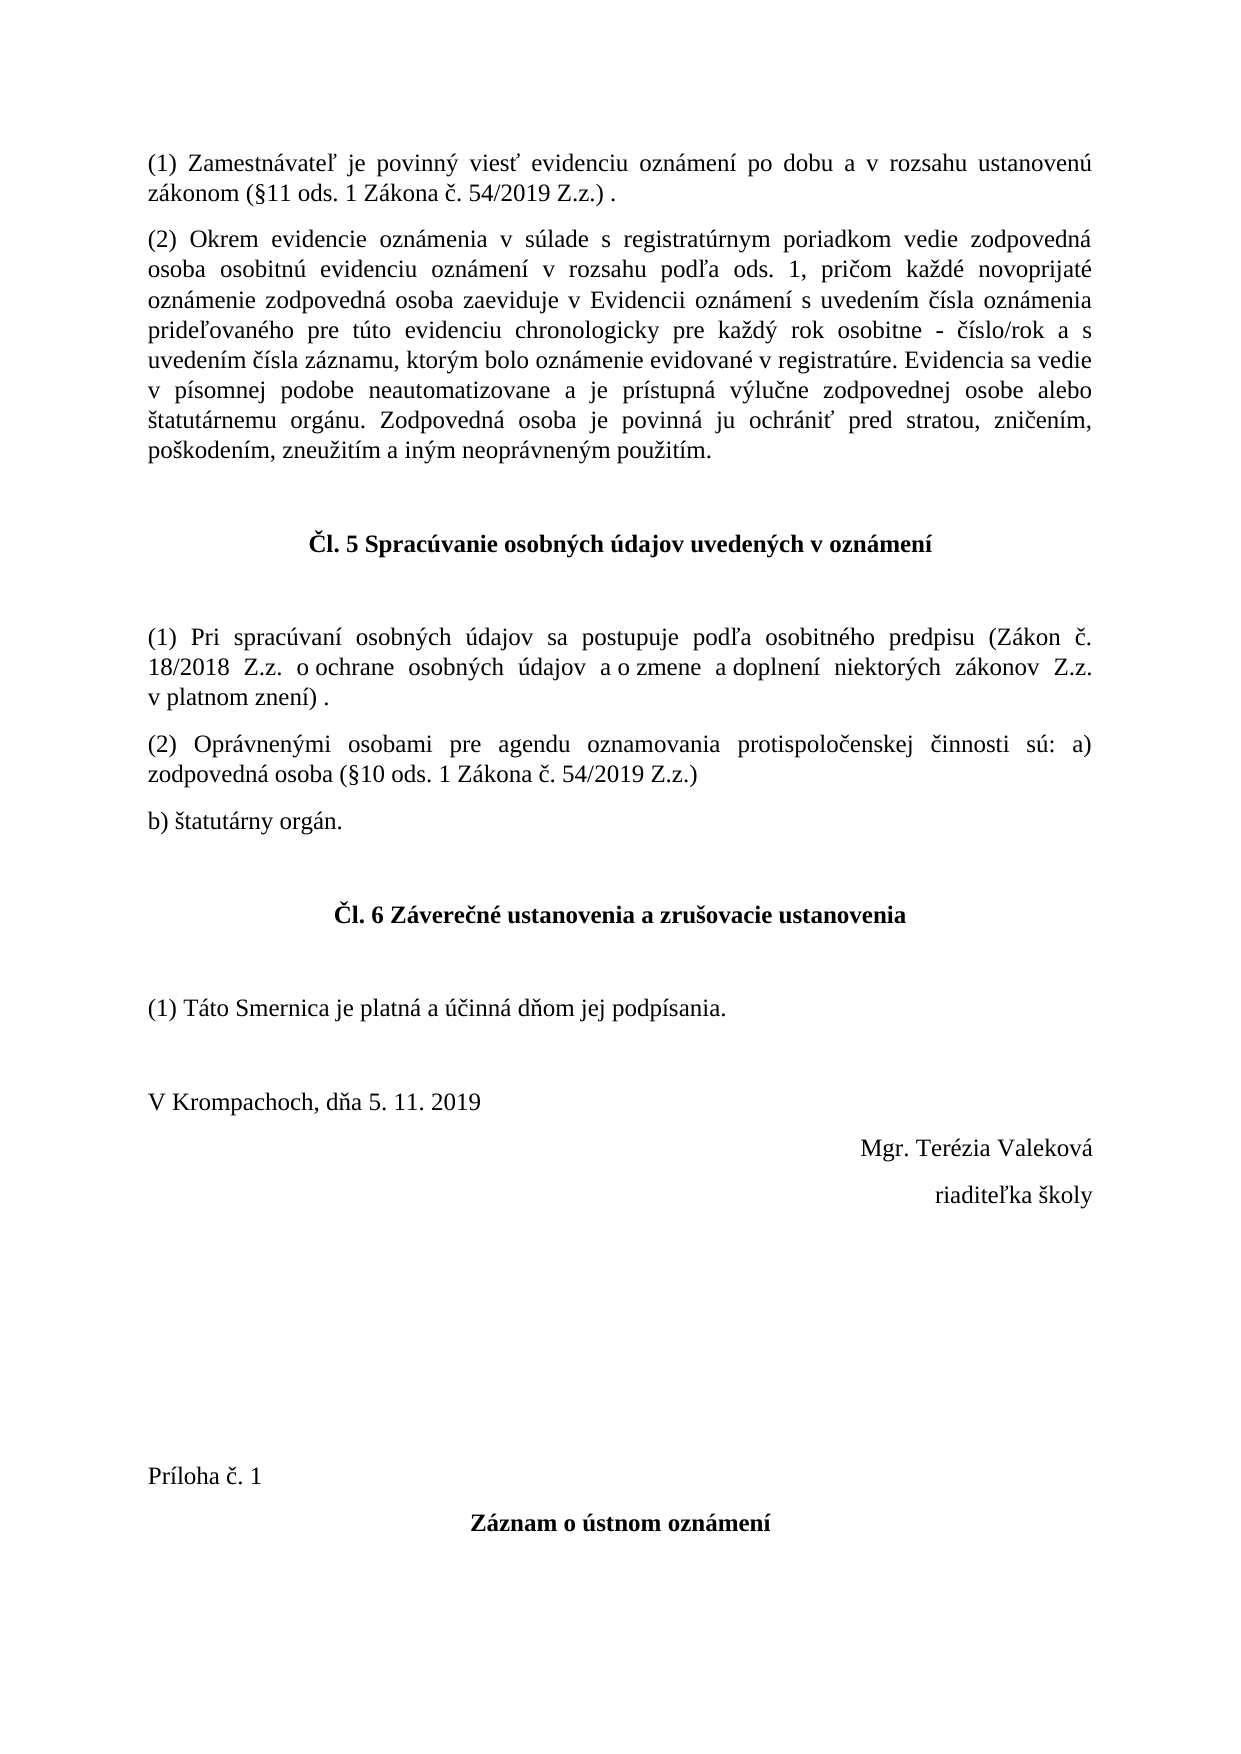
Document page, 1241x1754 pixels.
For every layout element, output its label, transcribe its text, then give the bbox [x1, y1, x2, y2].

text riaditeľka školy [148, 1180, 1093, 1209]
text (1) Táto Smernica je platná a účinná dňom jej podpísania. [148, 993, 1093, 1022]
text (1) Zamestnávateľ je povinný viesť evidenciu oznámení po dobu a v rozsahu ustanovenú zákonom (§11 ods. 1 Zákona č. 54/2019 Z.z.) . [148, 148, 1093, 206]
text Príloha č. 1 [148, 1461, 1093, 1490]
text Čl. 5 Spracúvanie osobných údajov uvedených v oznámení [148, 529, 1093, 557]
text Záznam o ústnom oznámení [148, 1508, 1093, 1536]
text b) štatutárny orgán. [148, 806, 1093, 835]
text Čl. 6 Záverečné ustanovenia a zrušovacie ustanovenia [148, 900, 1093, 928]
text (2) Okrem evidencie oznámenia v súlade s registratúrnym poriadkom vedie zodpovedná osoba osobitnú evidenciu oznámení v rozsahu podľa ods. 1, pričom každé novoprijaté oznámenie zodpovedná osoba zaeviduje v Evidencii oznámení s uvedením čísla oznámenia prideľovaného pre túto evidenciu chronologicky pre každý rok osobitne - číslo/rok a s uvedením čísla záznamu, ktorým bolo oznámenie evidované v registratúre. Evidencia sa vedie v písomnej podobe neautomatizovane a je prístupná výlučne zodpovednej osobe alebo štatutárnemu orgánu. Zodpovedná osoba je povinná ju ochrániť pred stratou, zničením, poškodením, zneužitím a iným neoprávneným použitím. [148, 224, 1093, 464]
text (1) Pri spracúvaní osobných údajov sa postupuje podľa osobitného predpisu (Zákon č. 18/2018 Z.z. o ochrane osobných údajov a o zmene a doplnení niektorých zákonov Z.z. v platnom znení) . [148, 622, 1093, 711]
text (2) Oprávnenými osobami pre agendu oznamovania protispoločenskej činnosti sú: a) zodpovedná osoba (§10 ods. 1 Zákona č. 54/2019 Z.z.) [148, 729, 1093, 788]
text Mgr. Terézia Valeková [148, 1133, 1093, 1162]
text V Krompachoch, dňa 5. 11. 2019 [148, 1087, 1093, 1116]
